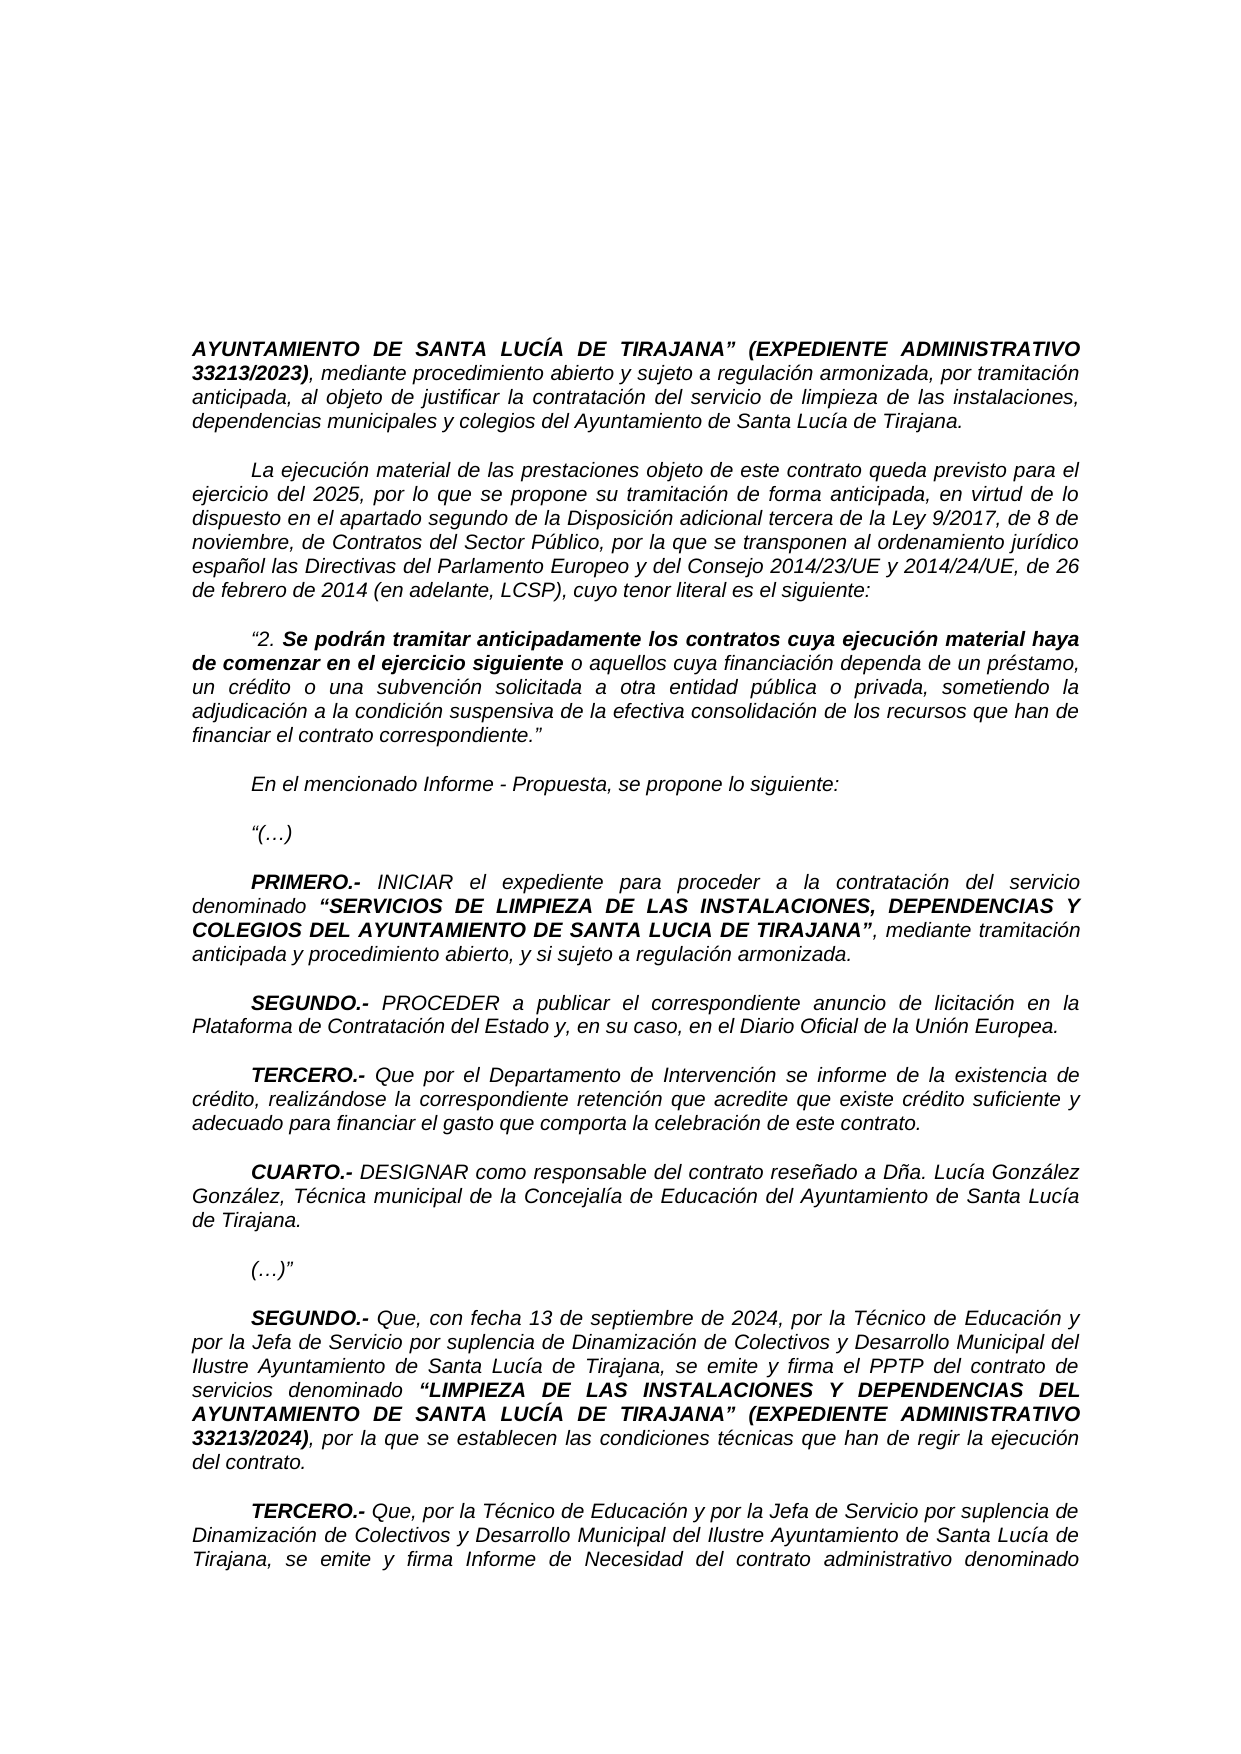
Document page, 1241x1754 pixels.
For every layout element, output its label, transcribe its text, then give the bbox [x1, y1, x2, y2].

text TERCERO.- Que, por la Técnico de Educación y por la Jefa de Servicio por suplencia de Dinamización de Colectivos y Desarrollo Municipal del Ilustre Ayuntamiento de Santa Lucía de Tirajana, se emite y firma Informe de Necesidad del contrato administrativo denominado [192, 1499, 1081, 1571]
text TERCERO.- Que por el Departamento de Intervención se informe de la existencia de crédito, realizándose la correspondiente retención que acredite que existe crédito suficiente y adecuado para financiar el gasto que comporta la celebración de este contrato. [192, 1063, 1081, 1135]
text AYUNTAMIENTO DE SANTA LUCÍA DE TIRAJANA” (EXPEDIENTE ADMINISTRATIVO 33213/2023), mediante procedimiento abierto y sujeto a regulación armonizada, por tramitación anticipada, al objeto de justificar la contratación del servicio de limpieza de las instalaciones, dependencias municipales y colegios del Ayuntamiento de Santa Lucía de Tirajana. [192, 337, 1081, 433]
text “(…) [192, 821, 1081, 844]
text PRIMERO.- INICIAR el expediente para proceder a la contratación del servicio denominado “SERVICIOS DE LIMPIEZA DE LAS INSTALACIONES, DEPENDENCIAS Y COLEGIOS DEL AYUNTAMIENTO DE SANTA LUCIA DE TIRAJANA”, mediante tramitación anticipada y procedimiento abierto, y si sujeto a regulación armonizada. [192, 869, 1081, 965]
text En el mencionado Informe - Propuesta, se propone lo siguiente: [192, 772, 1081, 796]
text (…)” [192, 1257, 1081, 1281]
text SEGUNDO.- PROCEDER a publicar el correspondiente anuncio de licitación en la Plataforma de Contratación del Estado y, en su caso, en el Diario Oficial de la Unión Europea. [192, 990, 1081, 1038]
text La ejecución material de las prestaciones objeto de este contrato queda previsto para el ejercicio del 2025, por lo que se propone su tramitación de forma anticipada, en virtud de lo dispuesto en el apartado segundo de la Disposición adicional tercera de la Ley 9/2017, de 8 de noviembre, de Contratos del Sector Público, por la que se transponen al ordenamiento jurídico español las Directivas del Parlamento Europeo y del Consejo 2014/23/UE y 2014/24/UE, de 26 de febrero de 2014 (en adelante, LCSP), cuyo tenor literal es el siguiente: [192, 458, 1081, 602]
text CUARTO.- DESIGNAR como responsable del contrato reseñado a Dña. Lucía González González, Técnica municipal de la Concejalía de Educación del Ayuntamiento de Santa Lucía de Tirajana. [192, 1160, 1081, 1232]
text “2. Se podrán tramitar anticipadamente los contratos cuya ejecución material haya de comenzar en el ejercicio siguiente o aquellos cuya financiación dependa de un préstamo, un crédito o una subvención solicitada a otra entidad pública o privada, sometiendo la adjudicación a la condición suspensiva de la efectiva consolidación de los recursos que han de financiar el contrato correspondiente.” [192, 627, 1081, 747]
text SEGUNDO.- Que, con fecha 13 de septiembre de 2024, por la Técnico de Educación y por la Jefa de Servicio por suplencia de Dinamización de Colectivos y Desarrollo Municipal del Ilustre Ayuntamiento de Santa Lucía de Tirajana, se emite y firma el PPTP del contrato de servicios denominado “LIMPIEZA DE LAS INSTALACIONES Y DEPENDENCIAS DEL AYUNTAMIENTO DE SANTA LUCÍA DE TIRAJANA” (EXPEDIENTE ADMINISTRATIVO 33213/2024), por la que se establecen las condiciones técnicas que han de regir la ejecución del contrato. [192, 1306, 1081, 1474]
